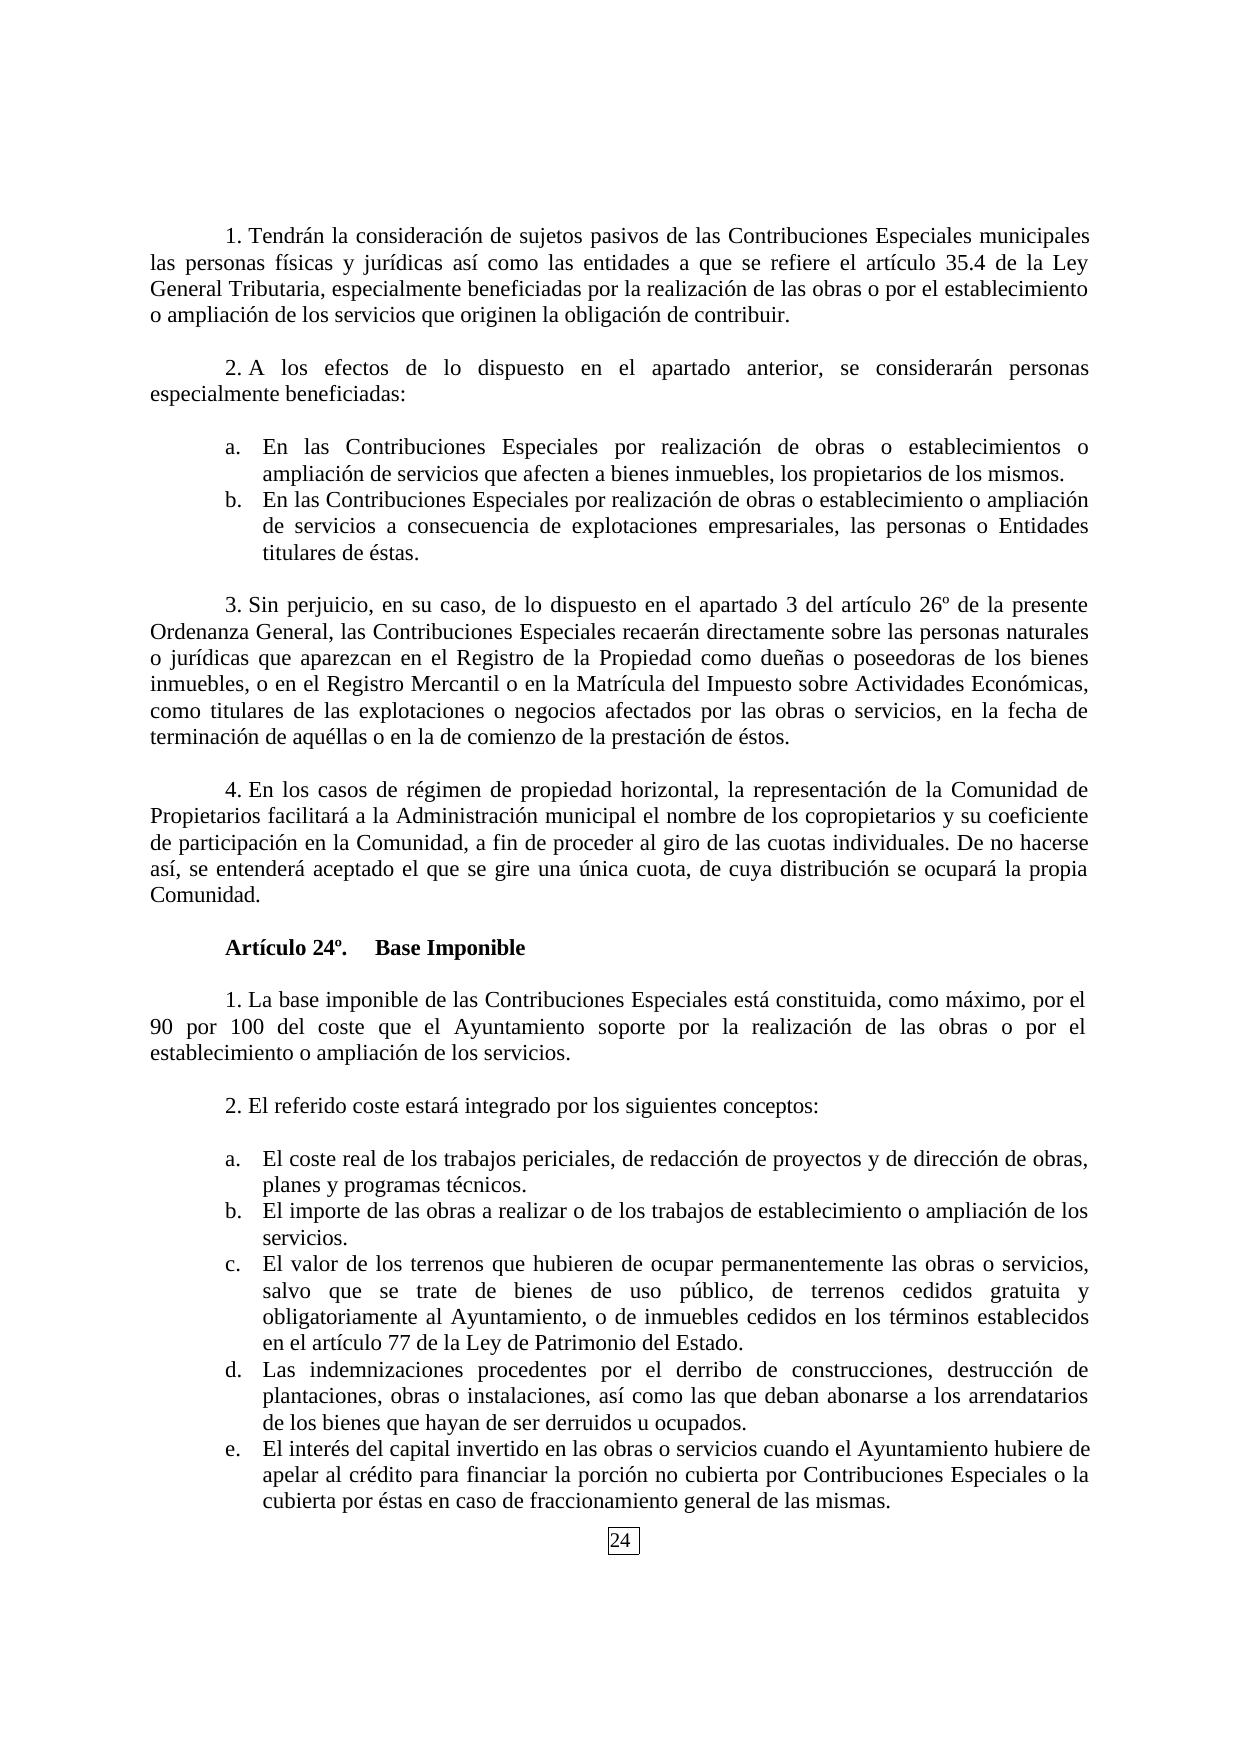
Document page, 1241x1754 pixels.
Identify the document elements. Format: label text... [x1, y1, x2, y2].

list El valor de los terrenos que hubieren de ocupar permanentemente las obras o servicios, salvo que se trate de bienes de uso público, de terrenos cedidos gratuita y obligatoriamente al Ayuntamiento, o de inmuebles cedidos en los términos establecidos en el artículo 77 de la Ley de Patrimonio del Estado. [225, 1250, 1091, 1356]
list El importe de las obras a realizar o de los trabajos de establecimiento o ampliación de los servicios. [225, 1198, 1090, 1250]
list El referido coste estará integrado por los siguientes conceptos: [225, 1092, 1103, 1118]
list En los casos de régimen de propiedad horizontal, la representación de la Comunidad de Propietarios facilitará a la Administración municipal el nombre de los copropietarios y su coeficiente de participación en la Comunidad, a fin de proceder al giro de las cuotas individuales. De no hacerse así, se entenderá aceptado el que se gire una única cuota, de cuya distribución se ocupará la propia Comunidad. [150, 776, 1090, 908]
list La base imponible de las Contribuciones Especiales está constituida, como máximo, por el [225, 987, 1103, 1013]
list Tendrán la consideración de sujetos pasivos de las Contribuciones Especiales municipales las personas físicas y jurídicas así como las entidades a que se refiere el artículo 35.4 de la Ley General Tributaria, especialmente beneficiadas por la realización de las obras o por el establecimiento o ampliación de los servicios que originen la obligación de contribuir. [150, 222, 1091, 328]
list A los efectos de lo dispuesto en el apartado anterior, se considerarán personas especialmente beneficiadas: [150, 354, 1091, 407]
list El interés del capital invertido en las obras o servicios cuando el Ayuntamiento hubiere de apelar al crédito para financiar la porción no cubierta por Contribuciones Especiales o la cubierta por éstas en caso de fraccionamiento general de las mismas. [225, 1435, 1090, 1514]
list En las Contribuciones Especiales por realización de obras o establecimiento o ampliación de servicios a consecuencia de explotaciones empresariales, las personas o Entidades titulares de éstas. [225, 486, 1090, 565]
subtitle Artículo 24º. Base Imponible [225, 934, 1103, 961]
list Sin perjuicio, en su caso, de lo dispuesto en el apartado 3 del artículo 26º de la presente Ordenanza General, las Contribuciones Especiales recaerán directamente sobre las personas naturales o jurídicas que aparezcan en el Registro de la Propiedad como dueñas o poseedoras de los bienes inmuebles, o en el Registro Mercantil o en la Matrícula del Impuesto sobre Actividades Económicas, como titulares de las explotaciones o negocios afectados por las obras o servicios, en la fecha de terminación de aquéllas o en la de comienzo de la prestación de éstos. [150, 591, 1091, 749]
list Las indemnizaciones procedentes por el derribo de construcciones, destrucción de plantaciones, obras o instalaciones, así como las que deban abonarse a los arrendatarios de los bienes que hayan de ser derruidos u ocupados. [225, 1356, 1090, 1435]
text 90 por 100 del coste que el Ayuntamiento soporte por la realización de las obras o por el establecimiento o ampliación de los servicios. [150, 1013, 1103, 1066]
list En las Contribuciones Especiales por realización de obras o establecimientos o ampliación de servicios que afecten a bienes inmuebles, los propietarios de los mismos. [225, 433, 1091, 486]
list El coste real de los trabajos periciales, de redacción de proyectos y de dirección de obras, planes y programas técnicos. [225, 1145, 1090, 1197]
